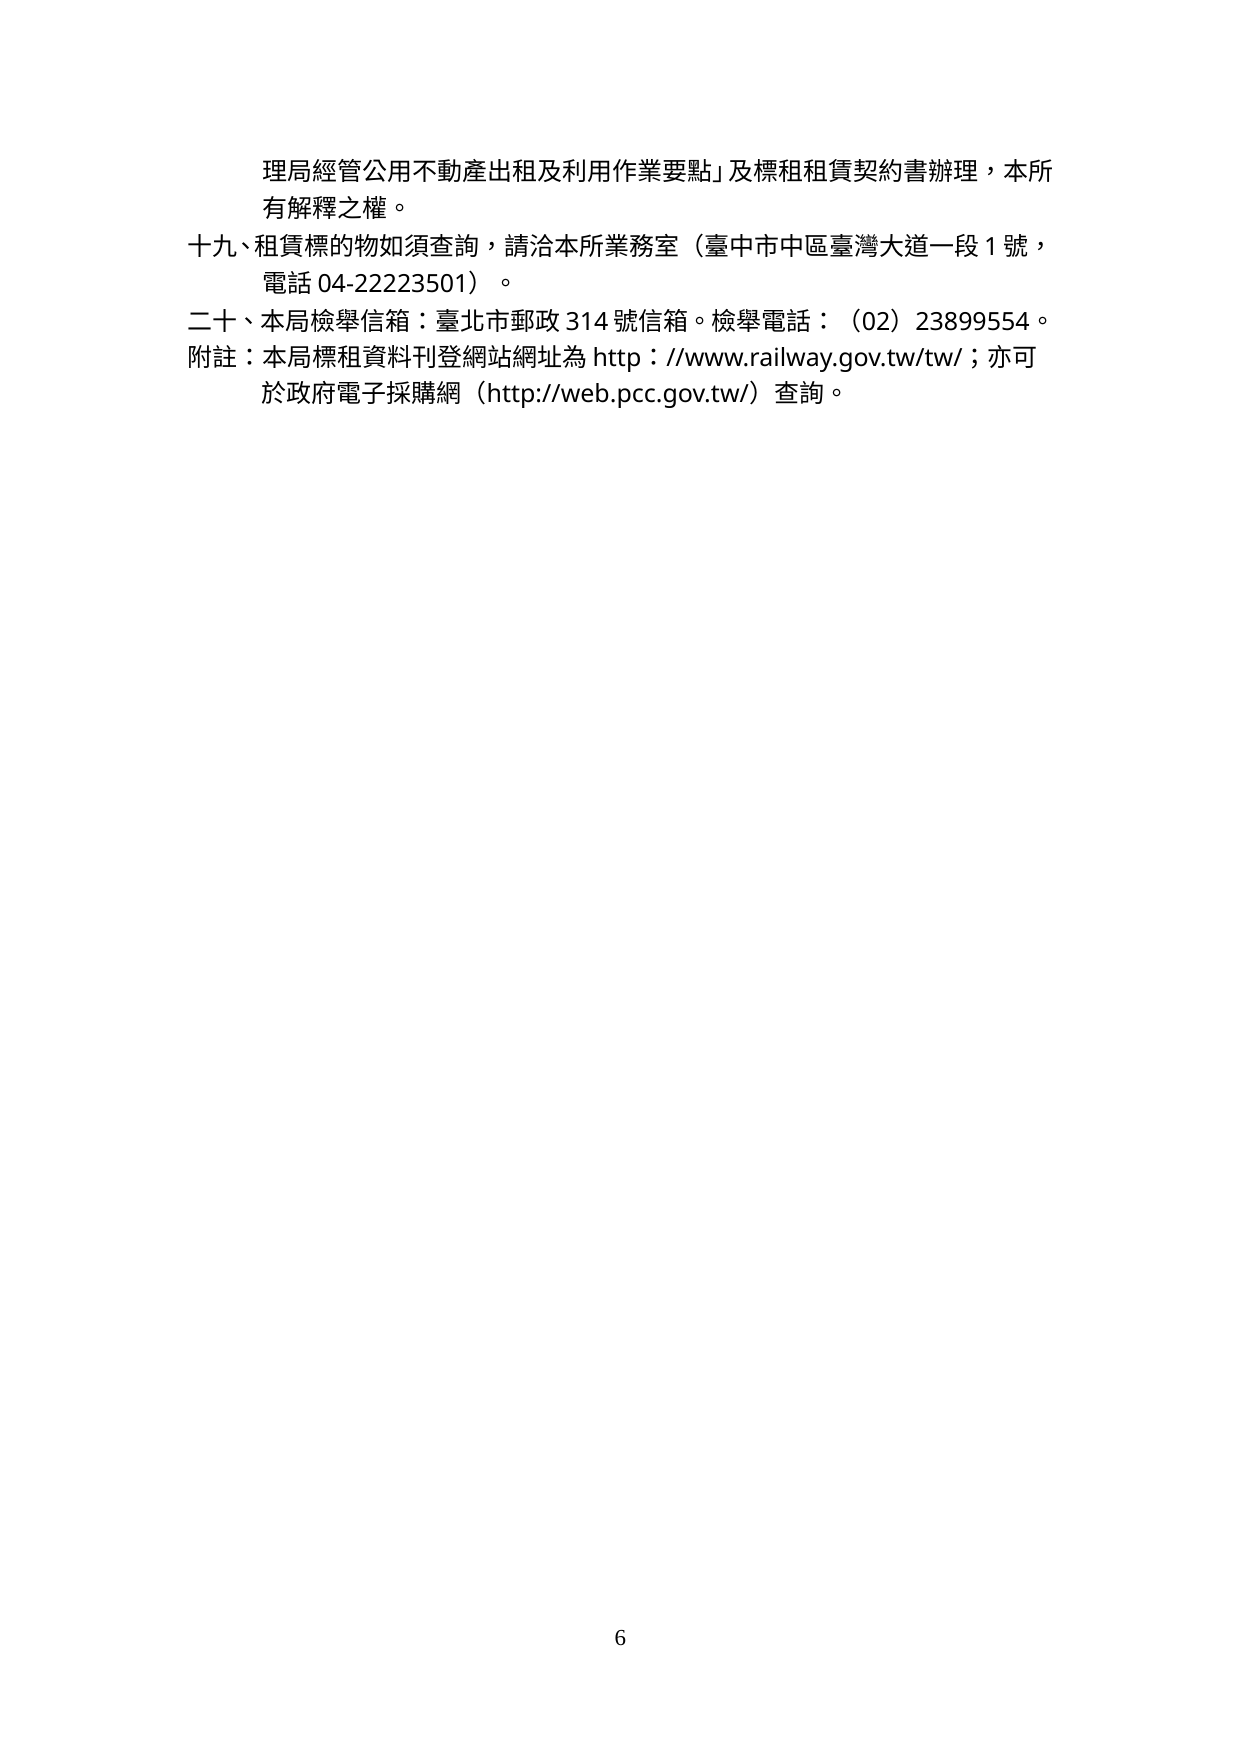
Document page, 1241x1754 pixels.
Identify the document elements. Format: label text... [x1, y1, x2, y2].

text 十九、租賃標的物如須查詢，請洽本所業務室（臺中市中區臺灣大道一段1號，電話04-22223501）。 [187, 225, 1053, 300]
text 附註：本局標租資料刊登網站網址為http：//www.railway.gov.tw/tw/；亦可於政府電子採購網（http://web.pcc.gov.tw/）查詢。 [187, 337, 1053, 410]
text 理局經管公用不動產出租及利用作業要點」及標租租賃契約書辦理，本所有解釋之權。 [187, 150, 1053, 225]
text 二十、本局檢舉信箱：臺北市郵政314號信箱。檢舉電話：（02）23899554。 [187, 300, 1053, 337]
